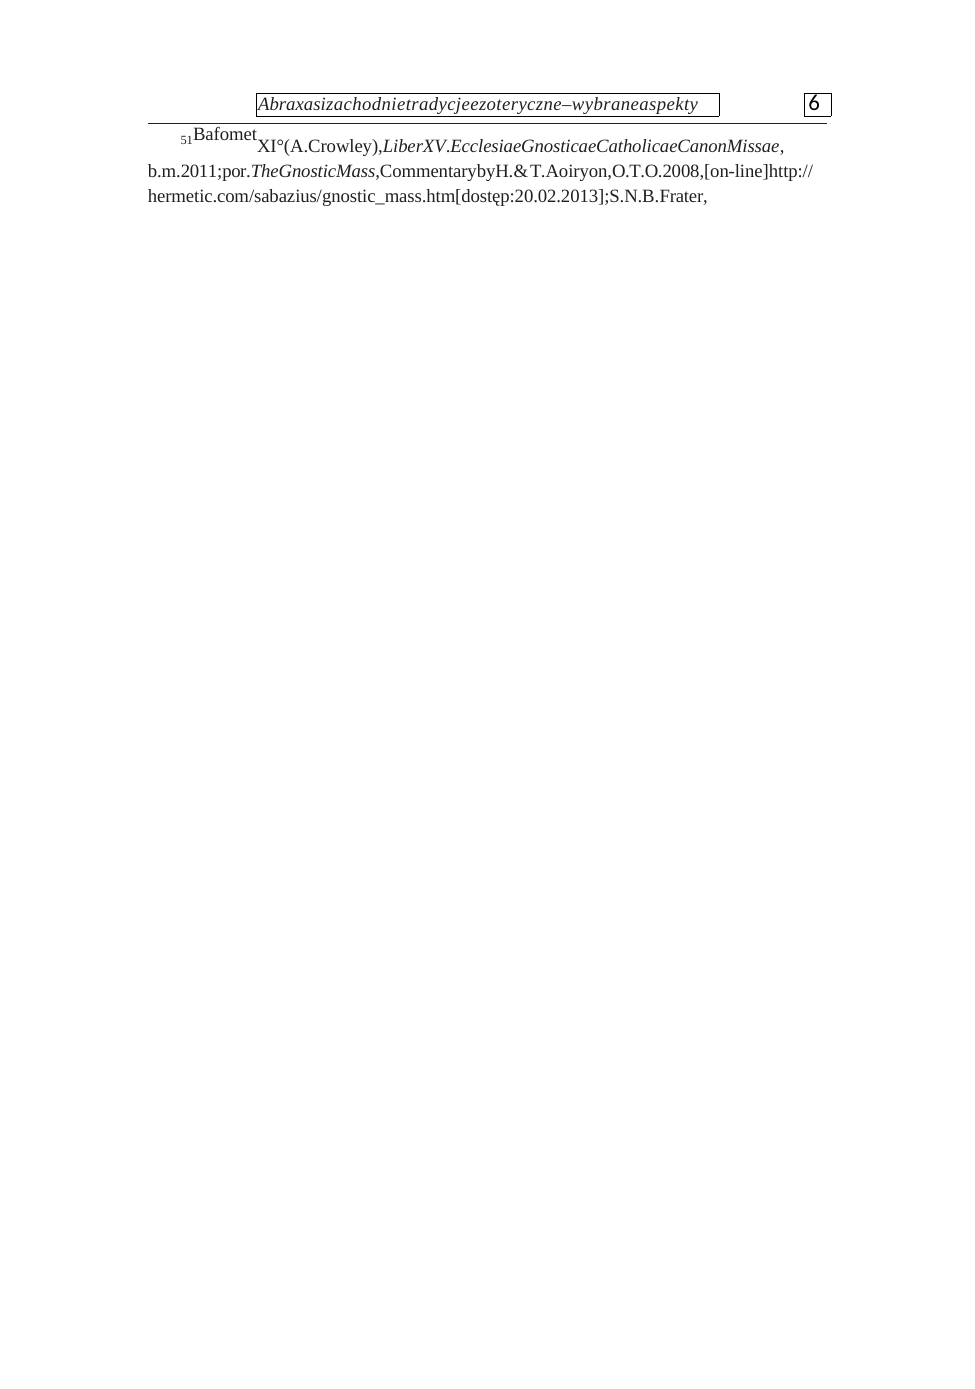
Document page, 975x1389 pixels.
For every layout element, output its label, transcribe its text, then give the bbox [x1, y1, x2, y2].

text b.m.2011;por.TheGnosticMass,CommentarybyH.&T.Aoiryon,O.T.O.2008,[on-line]http://hermetic.com/sabazius/gnostic_mass.htm[dostęp:20.02.2013];S.N.B.Frater, [148, 160, 839, 207]
text 51BafometXI°(A.Crowley),LiberXV.EcclesiaeGnosticaeCatholicaeCanonMissae, [180, 123, 839, 157]
